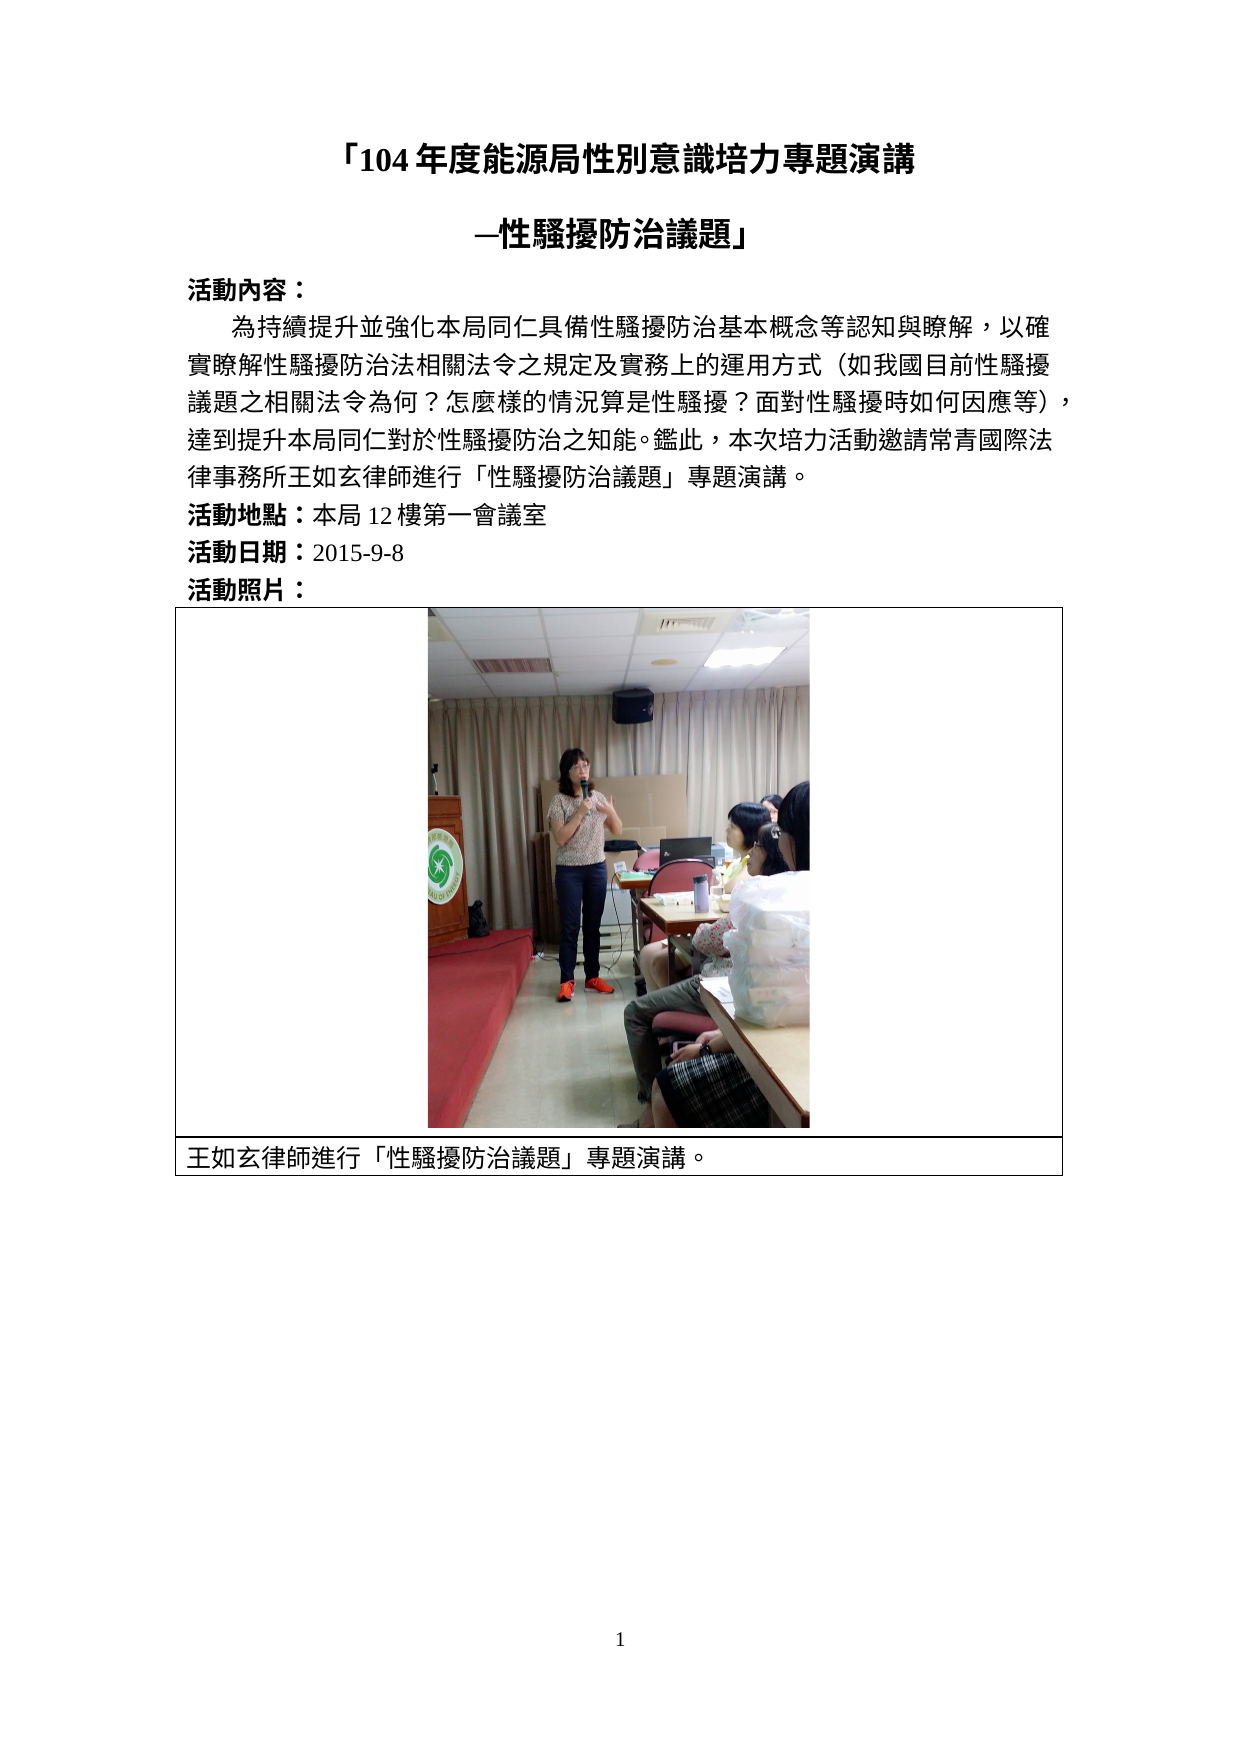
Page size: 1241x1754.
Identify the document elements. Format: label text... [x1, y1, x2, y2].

table_cell 王如玄律師進行「性騷擾防治議題」專題演講。 [176, 1138, 1062, 1175]
text 活動內容： [187, 269, 1053, 307]
text 為持續提升並強化本局同仁具備性騷擾防治基本概念等認知與瞭解，以確實瞭解性騷擾防治法相關法令之規定及實務上的運用方式（如我國目前性騷擾議題之相關法令為何？怎麼樣的情況算是性騷擾？面對性騷擾時如何因應等），達到提升本局同仁對於性騷擾防治之知能。鑑此，本次培力活動邀請常青國際法律事務所王如玄律師進行「性騷擾防治議題」專題演講。 [187, 307, 1053, 494]
text ─性騷擾防治議題」 [187, 194, 1053, 269]
text 活動日期：2015-9-8 [187, 532, 1053, 569]
text 活動照片： [187, 569, 1053, 607]
text 活動地點：本局12樓第一會議室 [187, 494, 1053, 532]
text 「104年度能源局性別意識培力專題演講 [187, 119, 1053, 194]
picture [427, 608, 810, 1128]
table_header [176, 608, 1062, 1136]
